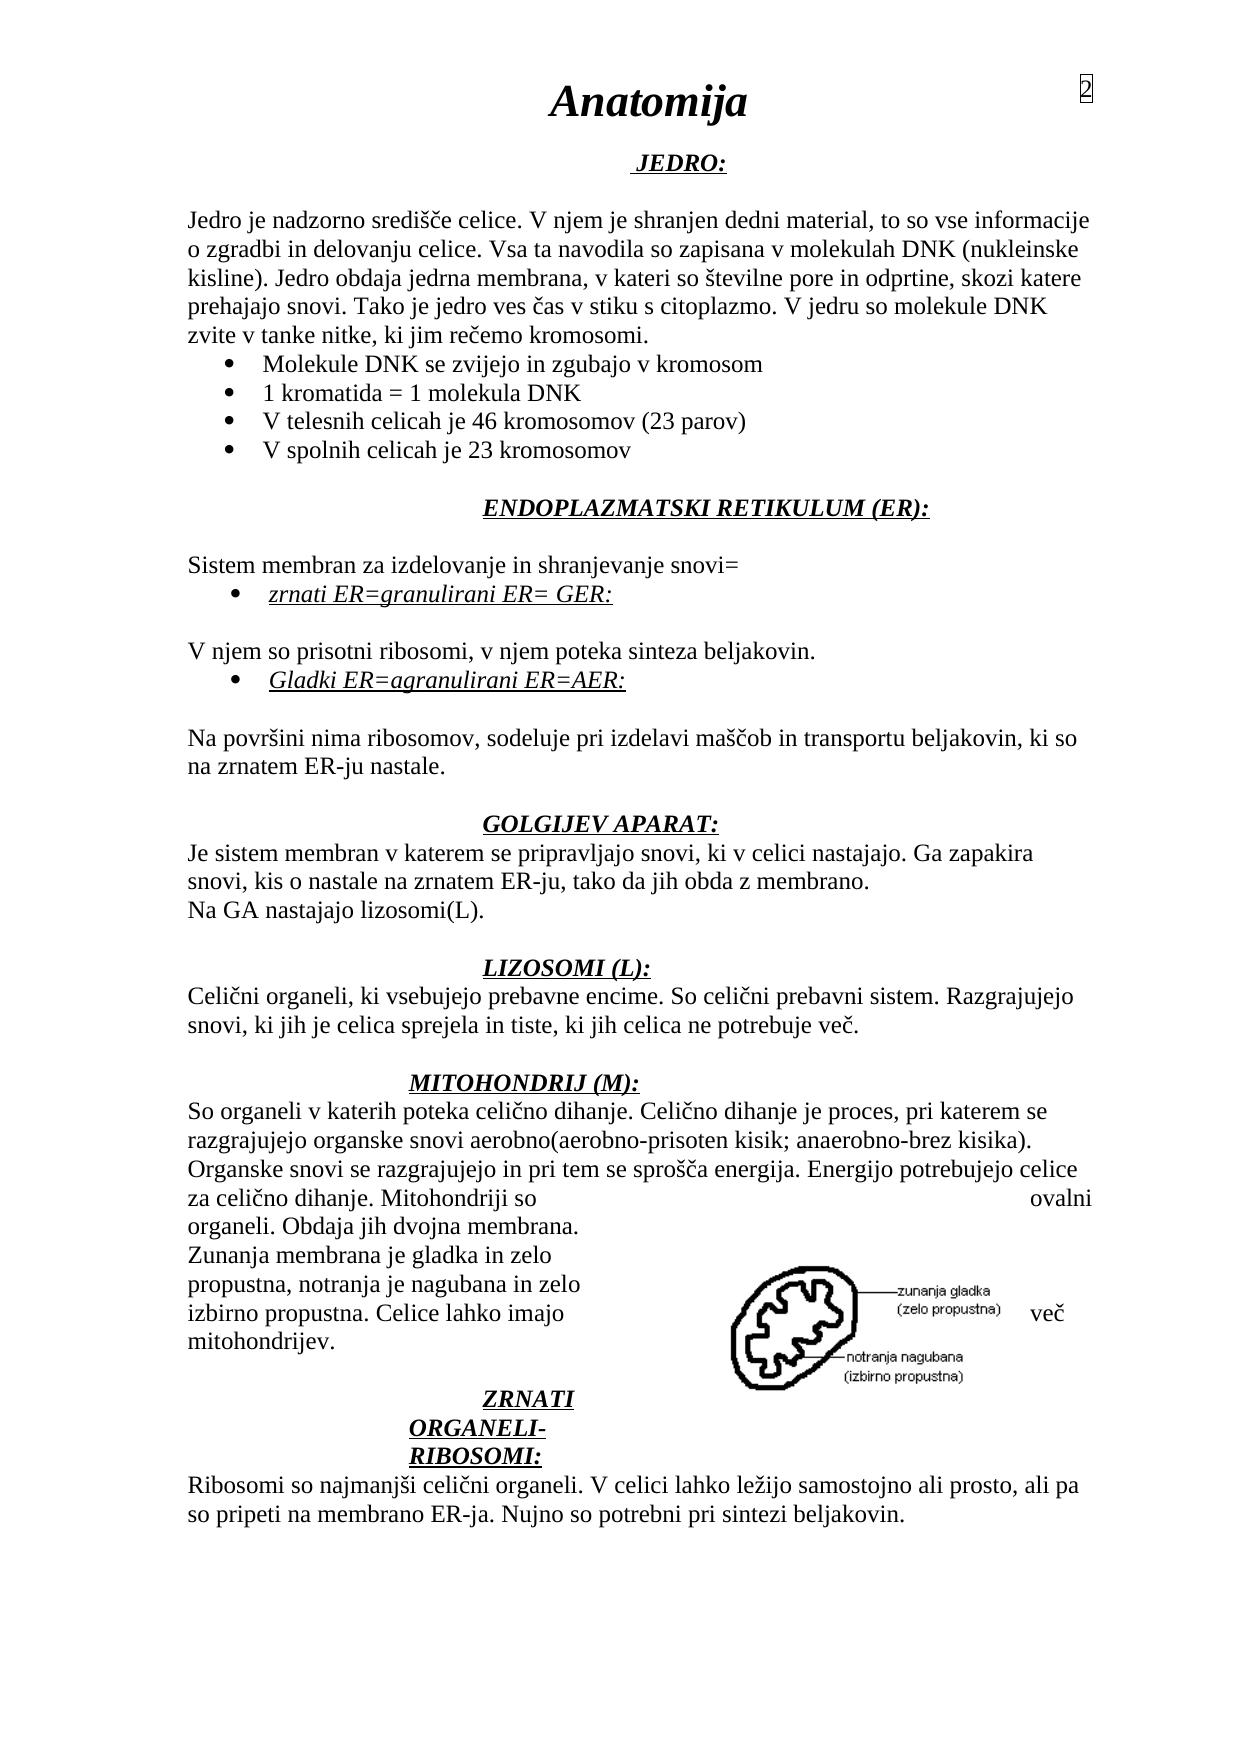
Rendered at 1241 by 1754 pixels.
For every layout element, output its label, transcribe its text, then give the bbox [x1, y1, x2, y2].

text ZRNATI ORGANELI-RIBOSOMI: [409, 1384, 1093, 1470]
list V spolnih celicah je 23 kromosomov [225, 435, 1093, 464]
list V telesnih celicah je 46 kromosomov (23 parov) [225, 406, 1093, 435]
text Na površini nima ribosomov, sodeluje pri izdelavi maščob in transportu beljakovin, ki so na zrnatem ER-ju nastale. [187, 723, 1093, 780]
list Molekule DNK se zvijejo in zgubajo v kromosom [225, 349, 1093, 378]
text Organske snovi se razgrajujejo in pri tem se sprošča energija. Energijo potrebujejo celice za celično dihanje. Mitohondriji so ovalni organeli. Obdaja jih dvojna membrana. Zunanja membrana je gladka in zelo propustna, notranja je nagubana in zelo izbirno propustna. Celice lahko imajo več mitohondrijev. [187, 1154, 1093, 1355]
list zrnati ER=granulirani ER= GER: [231, 579, 1093, 608]
list Gladki ER=agranulirani ER=AER: [231, 665, 1093, 694]
text So organeli v katerih poteka celično dihanje. Celično dihanje je proces, pri katerem se razgrajujejo organske snovi aerobno(aerobno-prisoten kisik; anaerobno-brez kisika). [187, 1096, 1093, 1154]
text Jedro je nadzorno središče celice. V njem je shranjen dedni material, to so vse informacije o zgradbi in delovanju celice. Vsa ta navodila so zapisana v molekulah DNK (nukleinske kisline). Jedro obdaja jedrna membrana, v kateri so številne pore in odprtine, skozi katere prehajajo snovi. Tako je jedro ves čas v stiku s citoplazmo. V jedru so molekule DNK zvite v tanke nitke, ki jim rečemo kromosomi. [187, 205, 1093, 349]
list 1 kromatida = 1 molekula DNK [225, 378, 1093, 406]
text Celični organeli, ki vsebujejo prebavne encime. So celični prebavni sistem. Razgrajujejo snovi, ki jih je celica sprejela in tiste, ki jih celica ne potrebuje več. [187, 981, 1093, 1039]
text LIZOSOMI (L): [409, 953, 1093, 981]
text JEDRO: [556, 148, 1093, 176]
text ENDOPLAZMATSKI RETIKULUM (ER): [482, 493, 1093, 521]
text Je sistem membran v katerem se pripravljajo snovi, ki v celici nastajajo. Ga zapakira snovi, kis o nastale na zrnatem ER-ju, tako da jih obda z membrano. [187, 838, 1093, 895]
text V njem so prisotni ribosomi, v njem poteka sinteza beljakovin. [187, 636, 1093, 665]
text Sistem membran za izdelovanje in shranjevanje snovi= [187, 550, 1093, 579]
text GOLGIJEV APARAT: [409, 809, 1093, 838]
text MITOHONDRIJ (M): [335, 1068, 1093, 1096]
text Ribosomi so najmanjši celični organeli. V celici lahko ležijo samostojno ali prosto, ali pa so pripeti na membrano ER-ja. Nujno so potrebni pri sintezi beljakovin. [187, 1470, 1093, 1528]
picture [581, 1355, 1030, 1384]
text Na GA nastajajo lizosomi(L). [187, 895, 1093, 924]
